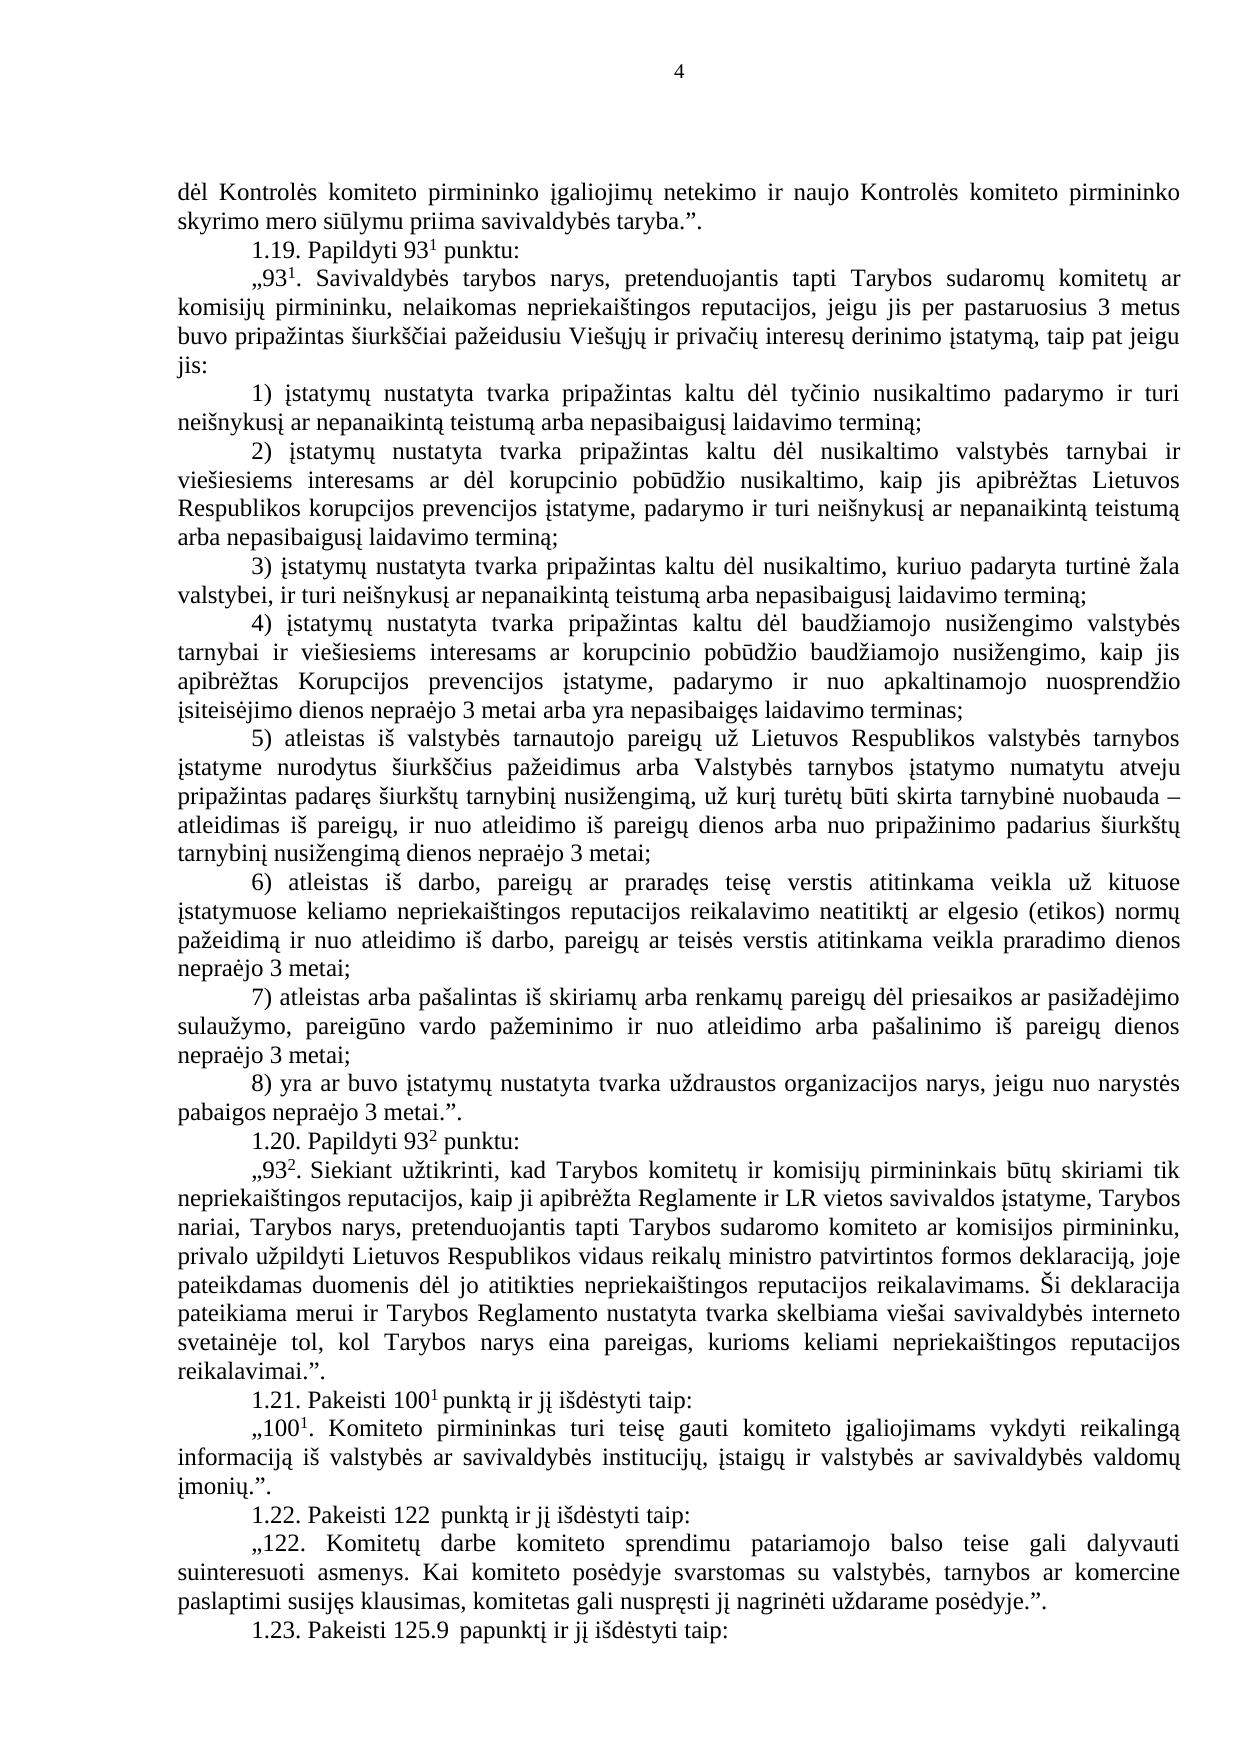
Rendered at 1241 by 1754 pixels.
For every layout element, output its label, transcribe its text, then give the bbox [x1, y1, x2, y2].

text 4) įstatymų nustatyta tvarka pripažintas kaltu dėl baudžiamojo nusižengimo valstybės tarnybai ir viešiesiems interesams ar korupcinio pobūdžio baudžiamojo nusižengimo, kaip jis apibrėžtas Korupcijos prevencijos įstatyme, padarymo ir nuo apkaltinamojo nuosprendžio įsiteisėjimo dienos nepraėjo 3 metai arba yra nepasibaigęs laidavimo terminas; [177, 608, 1181, 723]
text „931. Savivaldybės tarybos narys, pretenduojantis tapti Tarybos sudaromų komitetų ar komisijų pirmininku, nelaikomas nepriekaištingos reputacijos, jeigu jis per pastaruosius 3 metus buvo pripažintas šiurkščiai pažeidusiu Viešųjų ir privačių interesų derinimo įstatymą, taip pat jeigu jis: [177, 263, 1181, 378]
text 1) įstatymų nustatyta tvarka pripažintas kaltu dėl tyčinio nusikaltimo padarymo ir turi neišnykusį ar nepanaikintą teistumą arba nepasibaigusį laidavimo terminą; [177, 378, 1181, 436]
text „122. Komitetų darbe komiteto sprendimu patariamojo balso teise gali dalyvauti suinteresuoti asmenys. Kai komiteto posėdyje svarstomas su valstybės, tarnybos ar komercine paslaptimi susijęs klausimas, komitetas gali nuspręsti jį nagrinėti uždarame posėdyje.”. [177, 1528, 1181, 1615]
text 7) atleistas arba pašalintas iš skiriamų arba renkamų pareigų dėl priesaikos ar pasižadėjimo sulaužymo, pareigūno vardo pažeminimo ir nuo atleidimo arba pašalinimo iš pareigų dienos nepraėjo 3 metai; [177, 982, 1181, 1068]
text 3) įstatymų nustatyta tvarka pripažintas kaltu dėl nusikaltimo, kuriuo padaryta turtinė žala valstybei, ir turi neišnykusį ar nepanaikintą teistumą arba nepasibaigusį laidavimo terminą; [177, 551, 1181, 608]
text 5) atleistas iš valstybės tarnautojo pareigų už Lietuvos Respublikos valstybės tarnybos įstatyme nurodytus šiurkščius pažeidimus arba Valstybės tarnybos įstatymo numatytu atveju pripažintas padaręs šiurkštų tarnybinį nusižengimą, už kurį turėtų būti skirta tarnybinė nuobauda – atleidimas iš pareigų, ir nuo atleidimo iš pareigų dienos arba nuo pripažinimo padarius šiurkštų tarnybinį nusižengimą dienos nepraėjo 3 metai; [177, 723, 1181, 867]
text dėl Kontrolės komiteto pirmininko įgaliojimų netekimo ir naujo Kontrolės komiteto pirmininko skyrimo mero siūlymu priima savivaldybės taryba.”. [177, 177, 1181, 235]
text 1.22. Pakeisti 122 punktą ir jį išdėstyti taip: [177, 1500, 1181, 1528]
text 1.20. Papildyti 932 punktu: [177, 1126, 1181, 1155]
text 1.23. Pakeisti 125.9 papunktį ir jį išdėstyti taip: [177, 1615, 1181, 1643]
text 1.21. Pakeisti 1001 punktą ir jį išdėstyti taip: [177, 1385, 1181, 1413]
text 8) yra ar buvo įstatymų nustatyta tvarka uždraustos organizacijos narys, jeigu nuo narystės pabaigos nepraėjo 3 metai.”. [177, 1068, 1181, 1126]
text 1.19. Papildyti 931 punktu: [177, 235, 1181, 263]
text „1001. Komiteto pirmininkas turi teisę gauti komiteto įgaliojimams vykdyti reikalingą informaciją iš valstybės ar savivaldybės institucijų, įstaigų ir valstybės ar savivaldybės valdomų įmonių.”. [177, 1413, 1181, 1500]
text „932. Siekiant užtikrinti, kad Tarybos komitetų ir komisijų pirmininkais būtų skiriami tik nepriekaištingos reputacijos, kaip ji apibrėžta Reglamente ir LR vietos savivaldos įstatyme, Tarybos nariai, Tarybos narys, pretenduojantis tapti Tarybos sudaromo komiteto ar komisijos pirmininku, privalo užpildyti Lietuvos Respublikos vidaus reikalų ministro patvirtintos formos deklaraciją, joje pateikdamas duomenis dėl jo atitikties nepriekaištingos reputacijos reikalavimams. Ši deklaracija pateikiama merui ir Tarybos Reglamento nustatyta tvarka skelbiama viešai savivaldybės interneto svetainėje tol, kol Tarybos narys eina pareigas, kurioms keliami nepriekaištingos reputacijos reikalavimai.”. [177, 1155, 1181, 1385]
text 2) įstatymų nustatyta tvarka pripažintas kaltu dėl nusikaltimo valstybės tarnybai ir viešiesiems interesams ar dėl korupcinio pobūdžio nusikaltimo, kaip jis apibrėžtas Lietuvos Respublikos korupcijos prevencijos įstatyme, padarymo ir turi neišnykusį ar nepanaikintą teistumą arba nepasibaigusį laidavimo terminą; [177, 436, 1181, 551]
text 6) atleistas iš darbo, pareigų ar praradęs teisę verstis atitinkama veikla už kituose įstatymuose keliamo nepriekaištingos reputacijos reikalavimo neatitiktį ar elgesio (etikos) normų pažeidimą ir nuo atleidimo iš darbo, pareigų ar teisės verstis atitinkama veikla praradimo dienos nepraėjo 3 metai; [177, 867, 1181, 982]
